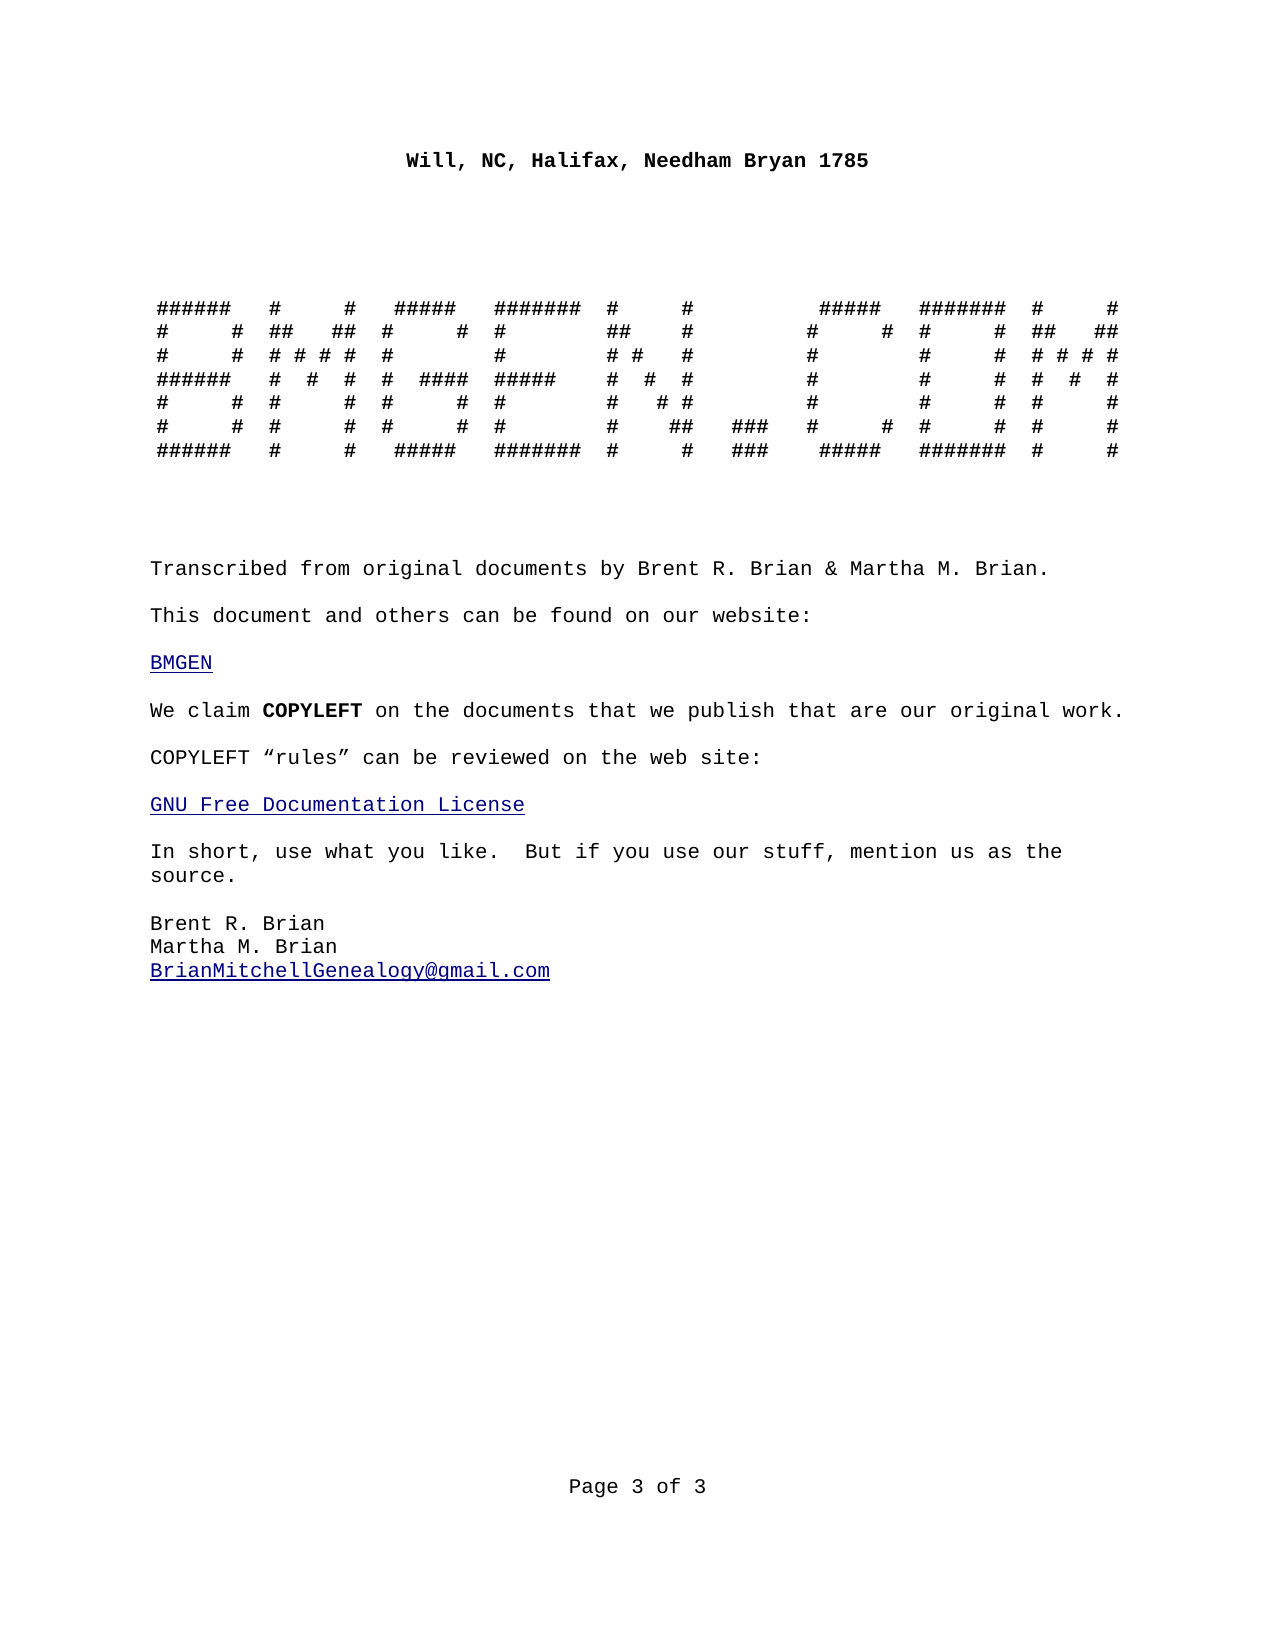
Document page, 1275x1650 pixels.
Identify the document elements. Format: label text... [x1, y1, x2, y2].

text We claim COPYLEFT on the documents that we publish that are our original work. [150, 700, 1125, 723]
text # # # # # # # # ## ### # # # # # # [150, 416, 1125, 439]
text This document and others can be found on our website: [150, 605, 1125, 629]
text ###### # # ##### ####### # # ### ##### ####### # # [150, 439, 1125, 463]
text GNU Free Documentation License [150, 794, 1125, 818]
text Martha M. Brian [150, 936, 1125, 960]
text In short, use what you like. But if you use our stuff, mention us as the source. [150, 842, 1125, 889]
text ###### # # # # #### ##### # # # # # # # # # [150, 369, 1125, 392]
text # # # # # # # # # # # # # # # [150, 392, 1125, 416]
text # # ## ## # # # ## # # # # # ## ## [150, 321, 1125, 345]
text # # # # # # # # # # # # # # # # # # [150, 345, 1125, 369]
text BrianMitchellGenealogy@gmail.com [150, 960, 1125, 1012]
text Transcribed from original documents by Brent R. Brian & Martha M. Brian. [150, 558, 1125, 581]
text COPYLEFT “rules” can be reviewed on the web site: [150, 747, 1125, 771]
text BMGEN [150, 652, 1125, 676]
text Brent R. Brian [150, 912, 1125, 936]
text ###### # # ##### ####### # # ##### ####### # # [150, 298, 1125, 321]
